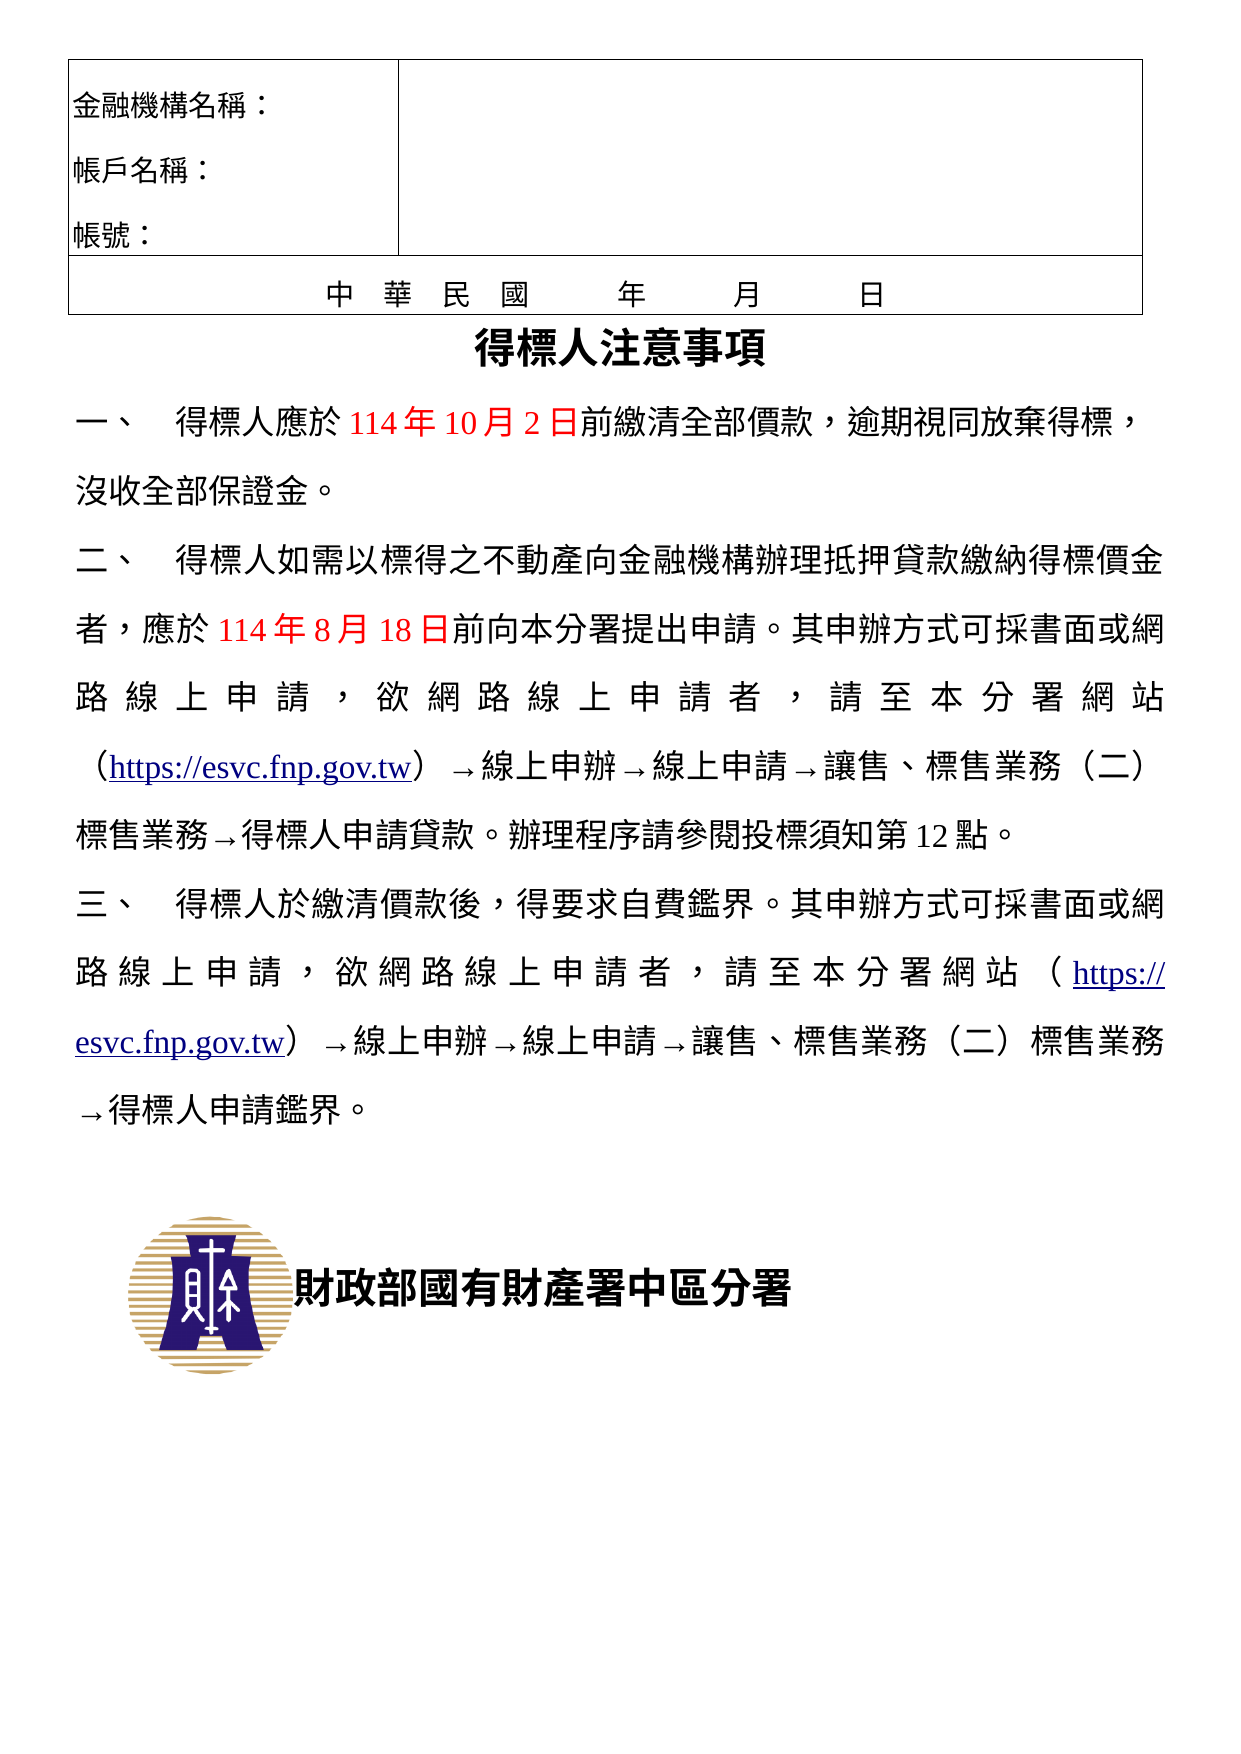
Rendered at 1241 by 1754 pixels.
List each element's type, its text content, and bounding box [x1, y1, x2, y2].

list 得標人於繳清價款後，得要求自費鑑界。其申辦方式可採書面或網路線上申請，欲網路線上申請者，請至本分署網站（https://esvc.fnp.gov.tw）→線上申辦→線上申請→讓售、標售業務（二）標售業務→得標人申請鑑界。 [75, 857, 1165, 1132]
table_cell [399, 60, 1142, 255]
list 得標人應於114年10月2日前繳清全部價款，逾期視同放棄得標，沒收全部保證金。 [75, 376, 1165, 513]
table_cell 金融機構名稱： 帳戶名稱： 帳號： [69, 60, 398, 255]
text 財政部國有財產署中區分署 [294, 1255, 1165, 1315]
table_cell 中 華 民 國 年 月 日 [69, 256, 1142, 314]
list 得標人如需以標得之不動產向金融機構辦理抵押貸款繳納得標價金者，應於114年8月18日前向本分署提出申請。其申辦方式可採書面或網路線上申請，欲網路線上申請者，請至本分署網站 （https://esvc.fnp.gov.tw）→線上申辦→線上申請→讓售、標售業務（二）標售業務→得標人申請貸款。辦理程序請參閱投標須知第12點。 [75, 513, 1165, 857]
text [75, 1255, 125, 1315]
text 得標人注意事項 [75, 315, 1165, 376]
